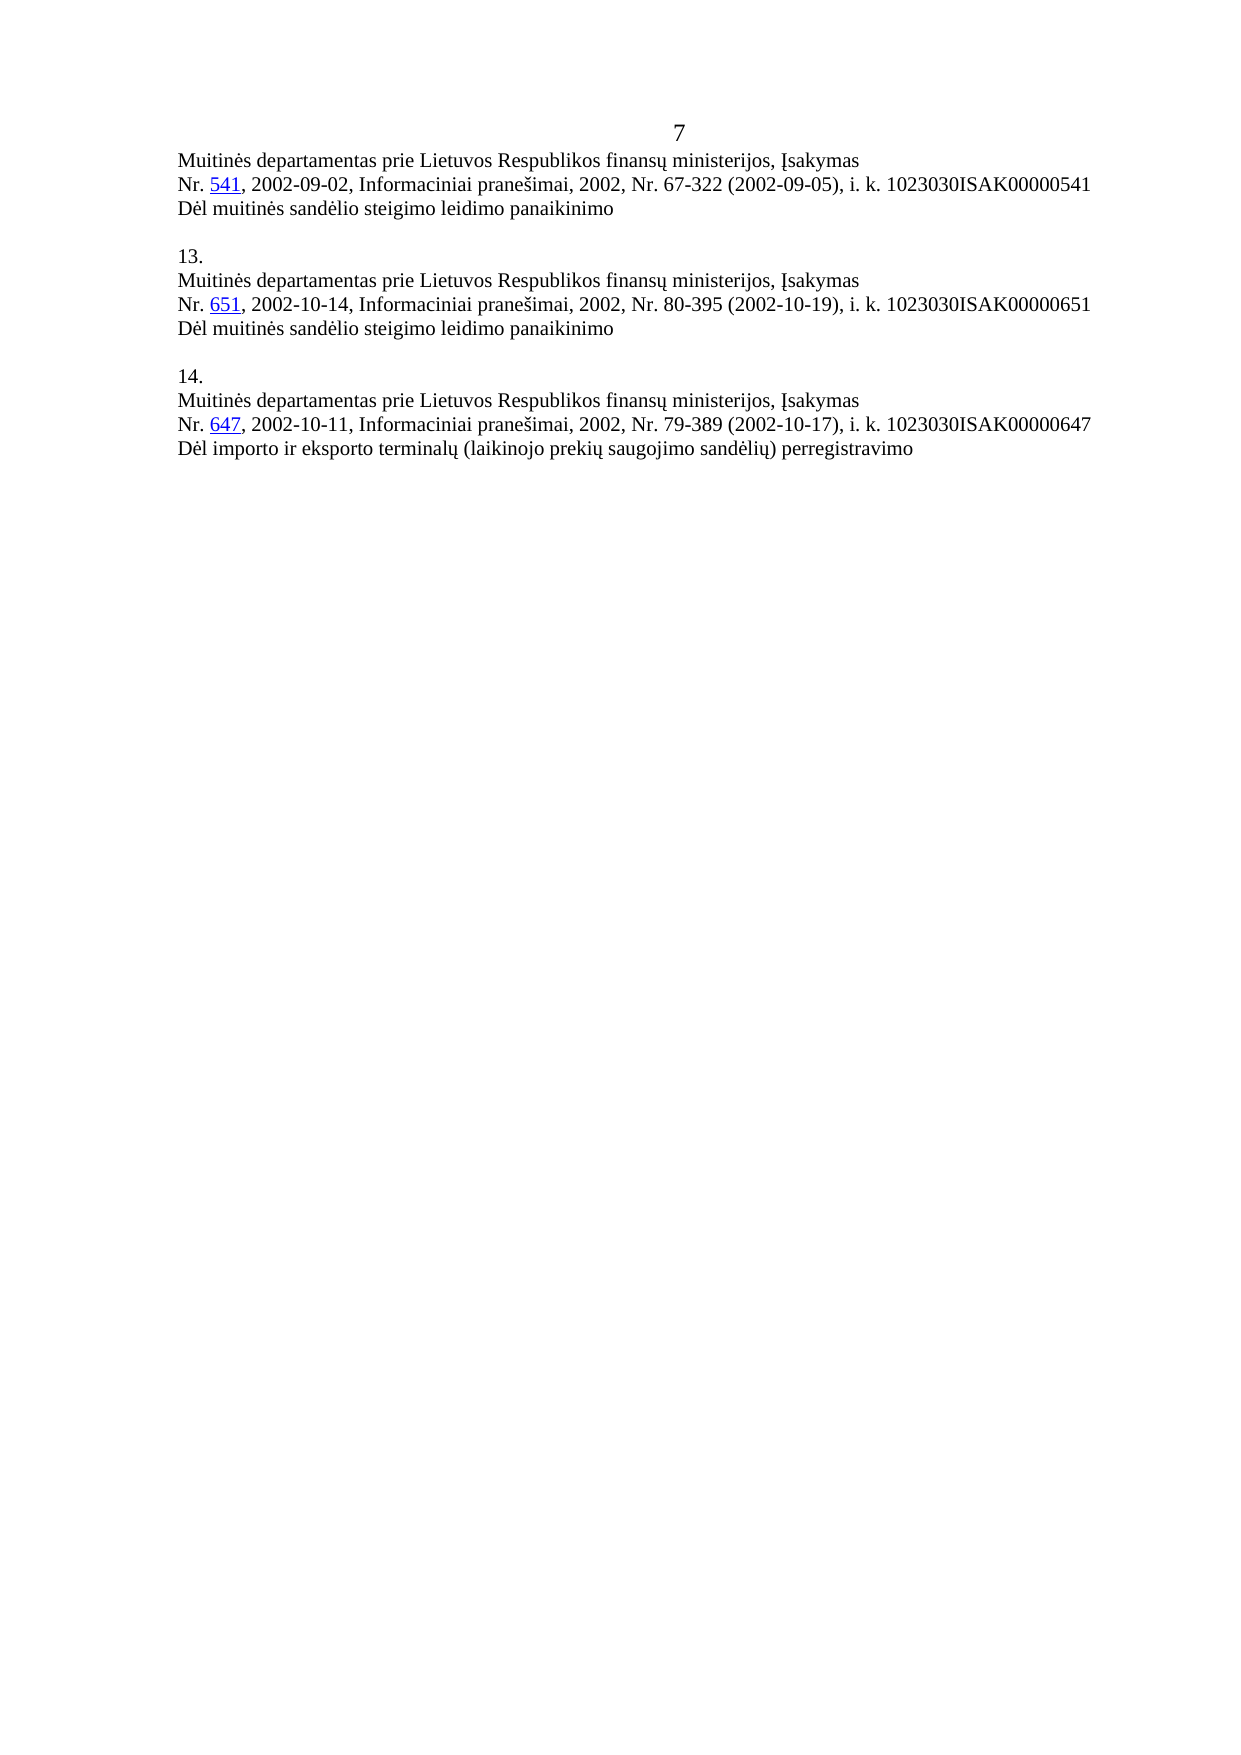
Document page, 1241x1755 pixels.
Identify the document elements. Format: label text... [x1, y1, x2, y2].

text Dėl muitinės sandėlio steigimo leidimo panaikinimo [177, 196, 1181, 220]
text Dėl importo ir eksporto terminalų (laikinojo prekių saugojimo sandėlių) perregistravimo [177, 436, 1181, 460]
text Muitinės departamentas prie Lietuvos Respublikos finansų ministerijos, Įsakymas [177, 148, 1181, 172]
text Nr. 651, 2002-10-14, Informaciniai pranešimai, 2002, Nr. 80-395 (2002-10-19), i. k. 1023030ISAK00000651 [177, 292, 1181, 316]
text Muitinės departamentas prie Lietuvos Respublikos finansų ministerijos, Įsakymas [177, 388, 1181, 412]
text Nr. 647, 2002-10-11, Informaciniai pranešimai, 2002, Nr. 79-389 (2002-10-17), i. k. 1023030ISAK00000647 [177, 412, 1181, 436]
text Muitinės departamentas prie Lietuvos Respublikos finansų ministerijos, Įsakymas [177, 268, 1181, 292]
text 14. [177, 364, 1181, 388]
text 13. [177, 244, 1181, 268]
text Dėl muitinės sandėlio steigimo leidimo panaikinimo [177, 316, 1181, 340]
text Nr. 541, 2002-09-02, Informaciniai pranešimai, 2002, Nr. 67-322 (2002-09-05), i. k. 1023030ISAK00000541 [177, 172, 1181, 196]
